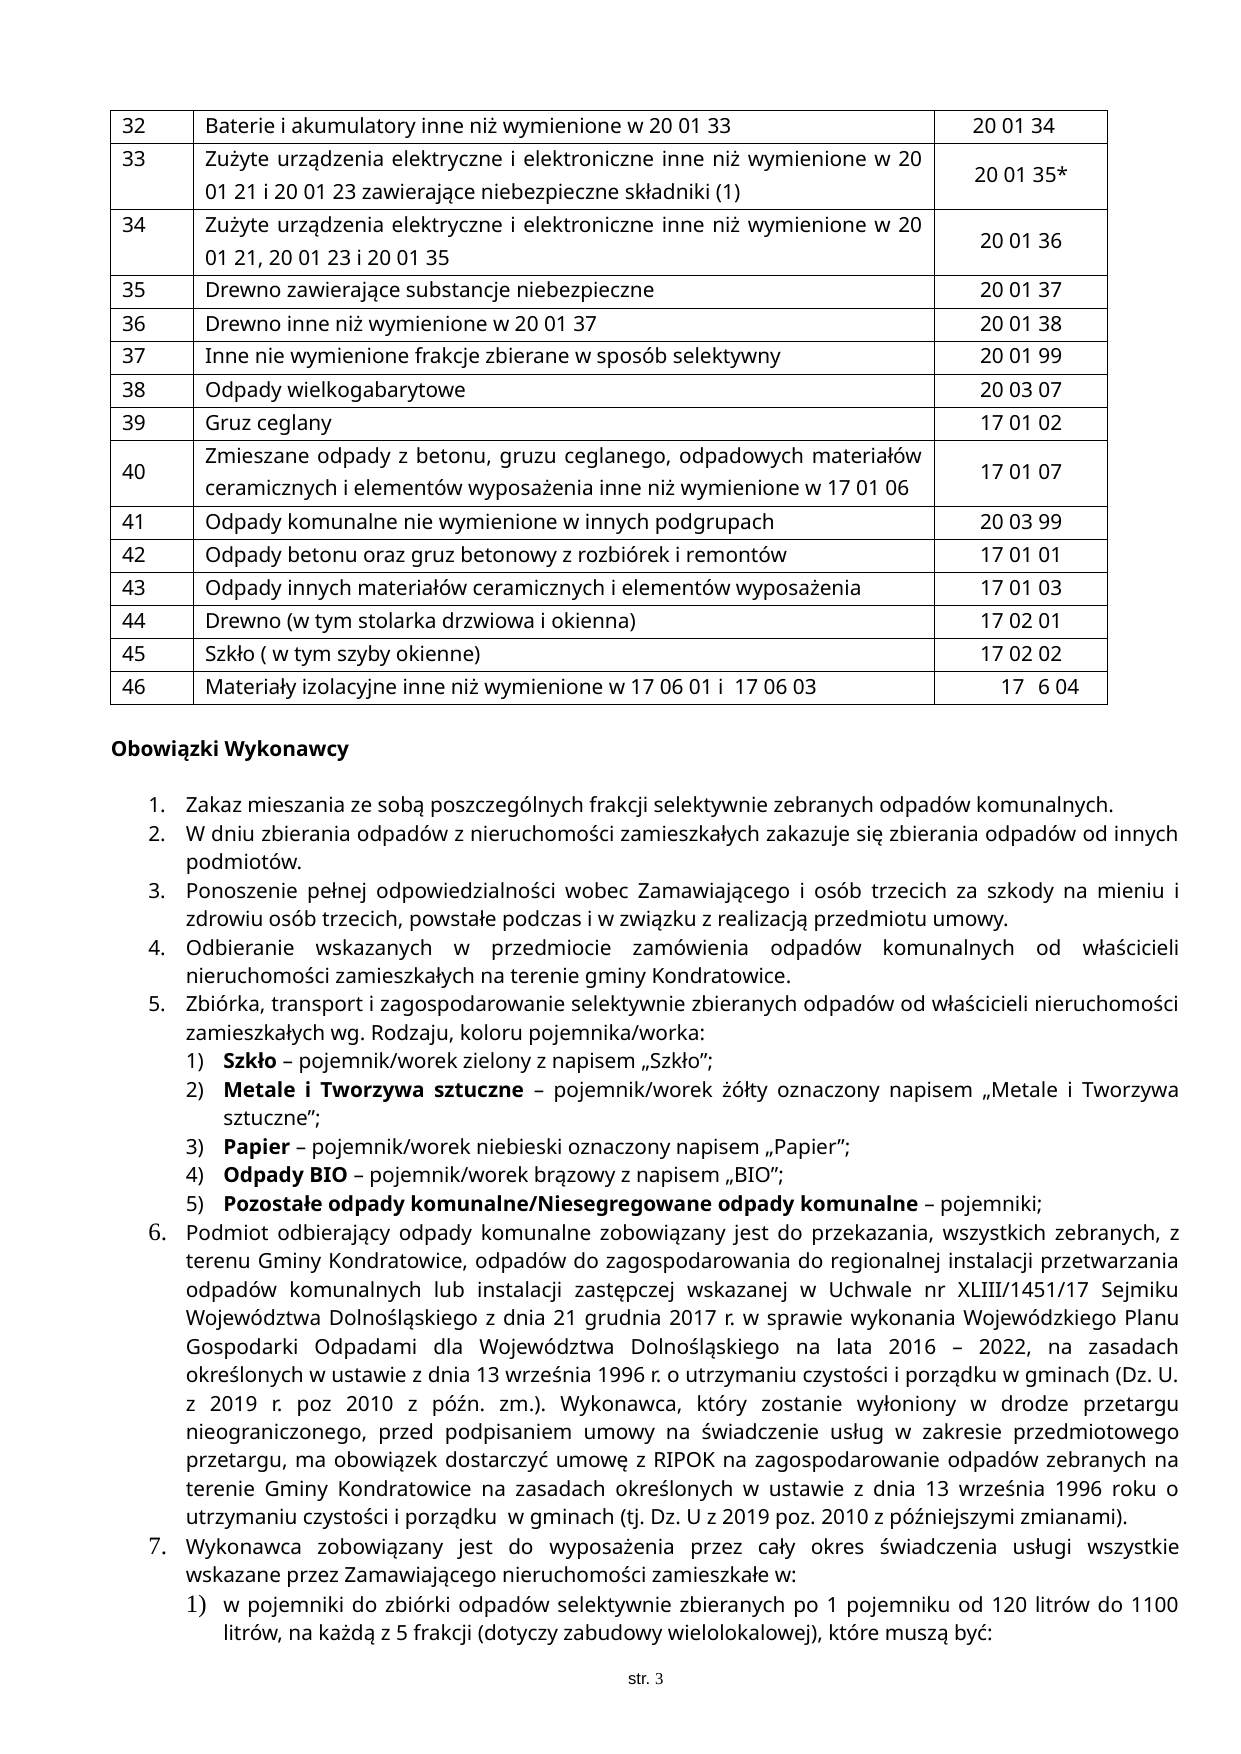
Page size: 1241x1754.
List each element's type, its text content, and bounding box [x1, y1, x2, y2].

list w pojemniki do zbiórki odpadów selektywnie zbieranych po 1 pojemniku od 120 litrów do 1100 litrów, na każdą z 5 frakcji (dotyczy zabudowy wielolokalowej), które muszą być: [186, 1589, 1180, 1647]
list Zakaz mieszania ze sobą poszczególnych frakcji selektywnie zebranych odpadów komunalnych. [148, 791, 1180, 819]
list Odbieranie wskazanych w przedmiocie zamówienia odpadów komunalnych od właścicieli nieruchomości zamieszkałych na terenie gminy Kondratowice. [148, 933, 1180, 989]
table_cell 35 [111, 276, 193, 308]
table_cell Zużyte urządzenia elektryczne i elektroniczne inne niż wymienione w 20 01 21, 20 01 23 i 20 01 35 [194, 210, 934, 274]
table_cell Materiały izolacyjne inne niż wymienione w 17 06 01 i 17 06 03 [194, 672, 934, 704]
text Obowiązki Wykonawcy [111, 734, 1180, 762]
table_cell Inne nie wymienione frakcje zbierane w sposób selektywny [194, 342, 934, 374]
table_cell 42 [111, 540, 193, 572]
table_cell Zmieszane odpady z betonu, gruzu ceglanego, odpadowych materiałów ceramicznych i elementów wyposażenia inne niż wymienione w 17 01 06 [194, 441, 934, 506]
table_cell 20 01 35* [935, 144, 1107, 209]
table_cell 37 [111, 342, 193, 374]
table_cell 17 01 03 [935, 573, 1107, 605]
table_cell 38 [111, 375, 193, 407]
table_cell 20 01 34 [935, 111, 1107, 143]
table_cell 17 02 01 [935, 606, 1107, 638]
table_cell 34 [111, 210, 193, 274]
table_cell 17 01 01 [935, 540, 1107, 572]
table_cell 20 01 38 [935, 309, 1107, 341]
list Podmiot odbierający odpady komunalne zobowiązany jest do przekazania, wszystkich zebranych, z terenu Gminy Kondratowice, odpadów do zagospodarowania do regionalnej instalacji przetwarzania odpadów komunalnych lub instalacji zastępczej wskazanej w Uchwale nr XLIII/1451/17 Sejmiku Województwa Dolnośląskiego z dnia 21 grudnia 2017 r. w sprawie wykonania Wojewódzkiego Planu Gospodarki Odpadami dla Województwa Dolnośląskiego na lata 2016 – 2022, na zasadach określonych w ustawie z dnia 13 września 1996 r. o utrzymaniu czystości i porządku w gminach (Dz. U. z 2019 r. poz 2010 z późn. zm.). Wykonawca, który zostanie wyłoniony w drodze przetargu nieograniczonego, przed podpisaniem umowy na świadczenie usług w zakresie przedmiotowego przetargu, ma obowiązek dostarczyć umowę z RIPOK na zagospodarowanie odpadów zebranych na terenie Gminy Kondratowice na zasadach określonych w ustawie z dnia 13 września 1996 roku o utrzymaniu czystości i porządku w gminach (tj. Dz. U z 2019 poz. 2010 z późniejszymi zmianami). [148, 1217, 1180, 1531]
list Ponoszenie pełnej odpowiedzialności wobec Zamawiającego i osób trzecich za szkody na mieniu i zdrowiu osób trzecich, powstałe podczas i w związku z realizacją przedmiotu umowy. [148, 876, 1180, 933]
table_cell 45 [111, 639, 193, 671]
list Metale i Tworzywa sztuczne – pojemnik/worek żółty oznaczony napisem „Metale i Tworzywa sztuczne”; [186, 1075, 1180, 1132]
list Odpady BIO – pojemnik/worek brązowy z napisem „BIO”; [186, 1160, 1180, 1189]
list Papier – pojemnik/worek niebieski oznaczony napisem „Papier”; [186, 1132, 1180, 1160]
table_cell 41 [111, 507, 193, 539]
table_cell 40 [111, 441, 193, 506]
table_cell 20 03 07 [935, 375, 1107, 407]
table_cell Odpady betonu oraz gruz betonowy z rozbiórek i remontów [194, 540, 934, 572]
table_cell Odpady wielkogabarytowe [194, 375, 934, 407]
list Szkło – pojemnik/worek zielony z napisem „Szkło”; [186, 1046, 1180, 1075]
list W dniu zbierania odpadów z nieruchomości zamieszkałych zakazuje się zbierania odpadów od innych podmiotów. [148, 819, 1180, 876]
table_cell 43 [111, 573, 193, 605]
table_cell 36 [111, 309, 193, 341]
table_cell Odpady komunalne nie wymienione w innych podgrupach [194, 507, 934, 539]
table_cell 32 [111, 111, 193, 143]
table_cell 44 [111, 606, 193, 638]
list Zbiórka, transport i zagospodarowanie selektywnie zbieranych odpadów od właścicieli nieruchomości zamieszkałych wg. Rodzaju, koloru pojemnika/worka: [148, 989, 1180, 1046]
table_cell 33 [111, 144, 193, 209]
table_cell 20 01 36 [935, 210, 1107, 274]
table_cell 39 [111, 408, 193, 440]
table_cell Zużyte urządzenia elektryczne i elektroniczne inne niż wymienione w 20 01 21 i 20 01 23 zawierające niebezpieczne składniki (1) [194, 144, 934, 209]
table_cell Gruz ceglany [194, 408, 934, 440]
table_cell 20 03 99 [935, 507, 1107, 539]
list Pozostałe odpady komunalne/Niesegregowane odpady komunalne – pojemniki; [186, 1189, 1180, 1217]
table_cell 17 01 02 [935, 408, 1107, 440]
table_cell Drewno zawierające substancje niebezpieczne [194, 276, 934, 308]
table_cell 17 02 02 [935, 639, 1107, 671]
table_cell Drewno inne niż wymienione w 20 01 37 [194, 309, 934, 341]
table_cell 20 01 99 [935, 342, 1107, 374]
table_cell Odpady innych materiałów ceramicznych i elementów wyposażenia [194, 573, 934, 605]
table_cell 17 01 07 [935, 441, 1107, 506]
list Wykonawca zobowiązany jest do wyposażenia przez cały okres świadczenia usługi wszystkie wskazane przez Zamawiającego nieruchomości zamieszkałe w: [148, 1531, 1180, 1589]
table_cell 46 [111, 672, 193, 704]
table_cell Szkło ( w tym szyby okienne) [194, 639, 934, 671]
table_cell Baterie i akumulatory inne niż wymienione w 20 01 33 [194, 111, 934, 143]
table_cell Drewno (w tym stolarka drzwiowa i okienna) [194, 606, 934, 638]
table_cell 6 04 [935, 672, 1107, 704]
table_cell 20 01 37 [935, 276, 1107, 308]
